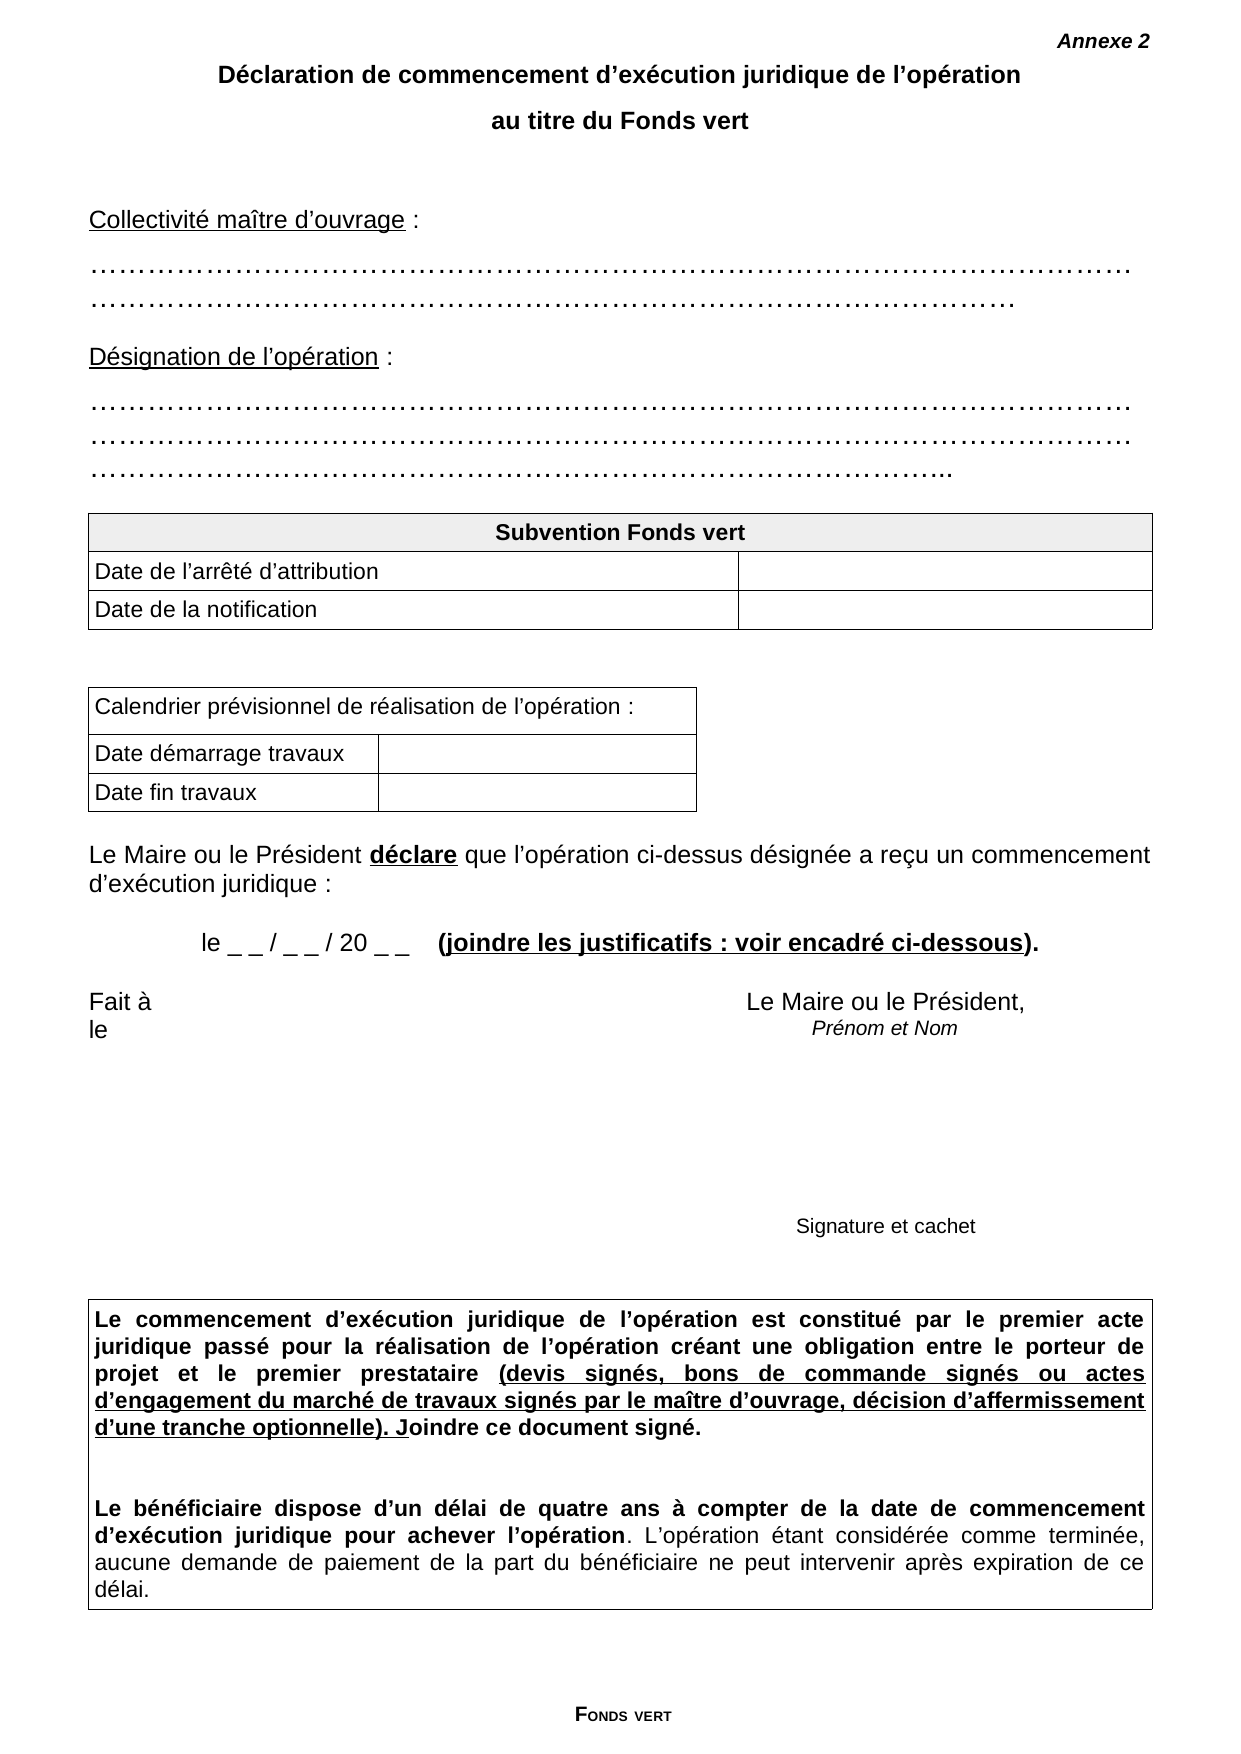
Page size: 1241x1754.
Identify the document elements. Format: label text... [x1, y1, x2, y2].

text Le Maire ou le Président déclare que l’opération ci-dessus désignée a reçu un commencement d’exécution juridique : [88, 840, 1152, 898]
table_cell [379, 774, 696, 811]
table_cell Date de l’arrêté d’attribution [89, 552, 738, 590]
table_header au titre du Fonds vert [89, 95, 1152, 147]
text Annexe 2 [88, 29, 1152, 53]
table_header Calendrier prévisionnel de réalisation de l’opération : [89, 688, 696, 734]
table_header Subvention Fonds vert [89, 514, 1152, 551]
text le _ _ / _ _ / 20 _ _ (joindre les justificatifs : voir encadré ci-dessous). [88, 928, 1152, 957]
table_cell [379, 735, 696, 772]
table_cell [739, 552, 1152, 590]
table_cell [739, 591, 1152, 629]
table_header Le commencement d’exécution juridique de l’opération est constitué par le premier acte juridique passé pour la réalisation de l’opération créant une obligation entre le porteur de projet et le premier prestataire (devis signés, bons de commande signés ou actes d’engagement du marché de travaux signés par le maître d’ouvrage, décision d’affermissement d’une tranche optionnelle). Joindre ce document signé. Le bénéficiaire dispose d’un délai de quatre ans à compter de la date de commencement d’exécution juridique pour achever l’opération. L’opération étant considérée comme terminée, aucune demande de paiement de la part du bénéficiaire ne peut intervenir après expiration de ce délai. [89, 1300, 1152, 1609]
table_cell Date de la notification [89, 591, 738, 629]
text Désignation de l’opération : [88, 342, 1152, 371]
table_header Fait à le [89, 986, 620, 1241]
text Collectivité maître d’ouvrage : [88, 205, 1152, 234]
table_cell Date fin travaux [89, 774, 378, 811]
text …………………………………………………………………………………………………………………………………………………………………………………… [88, 246, 1152, 313]
table_cell Date démarrage travaux [89, 735, 378, 772]
table_header Le Maire ou le Président, Prénom et Nom Signature et cachet [620, 986, 1152, 1241]
text Déclaration de commencement d’exécution juridique de l’opération [88, 59, 1152, 88]
text ……………………………………………………………………………………………………………………………………………………………………………………………………………………………………………………………………………... [88, 383, 1152, 484]
